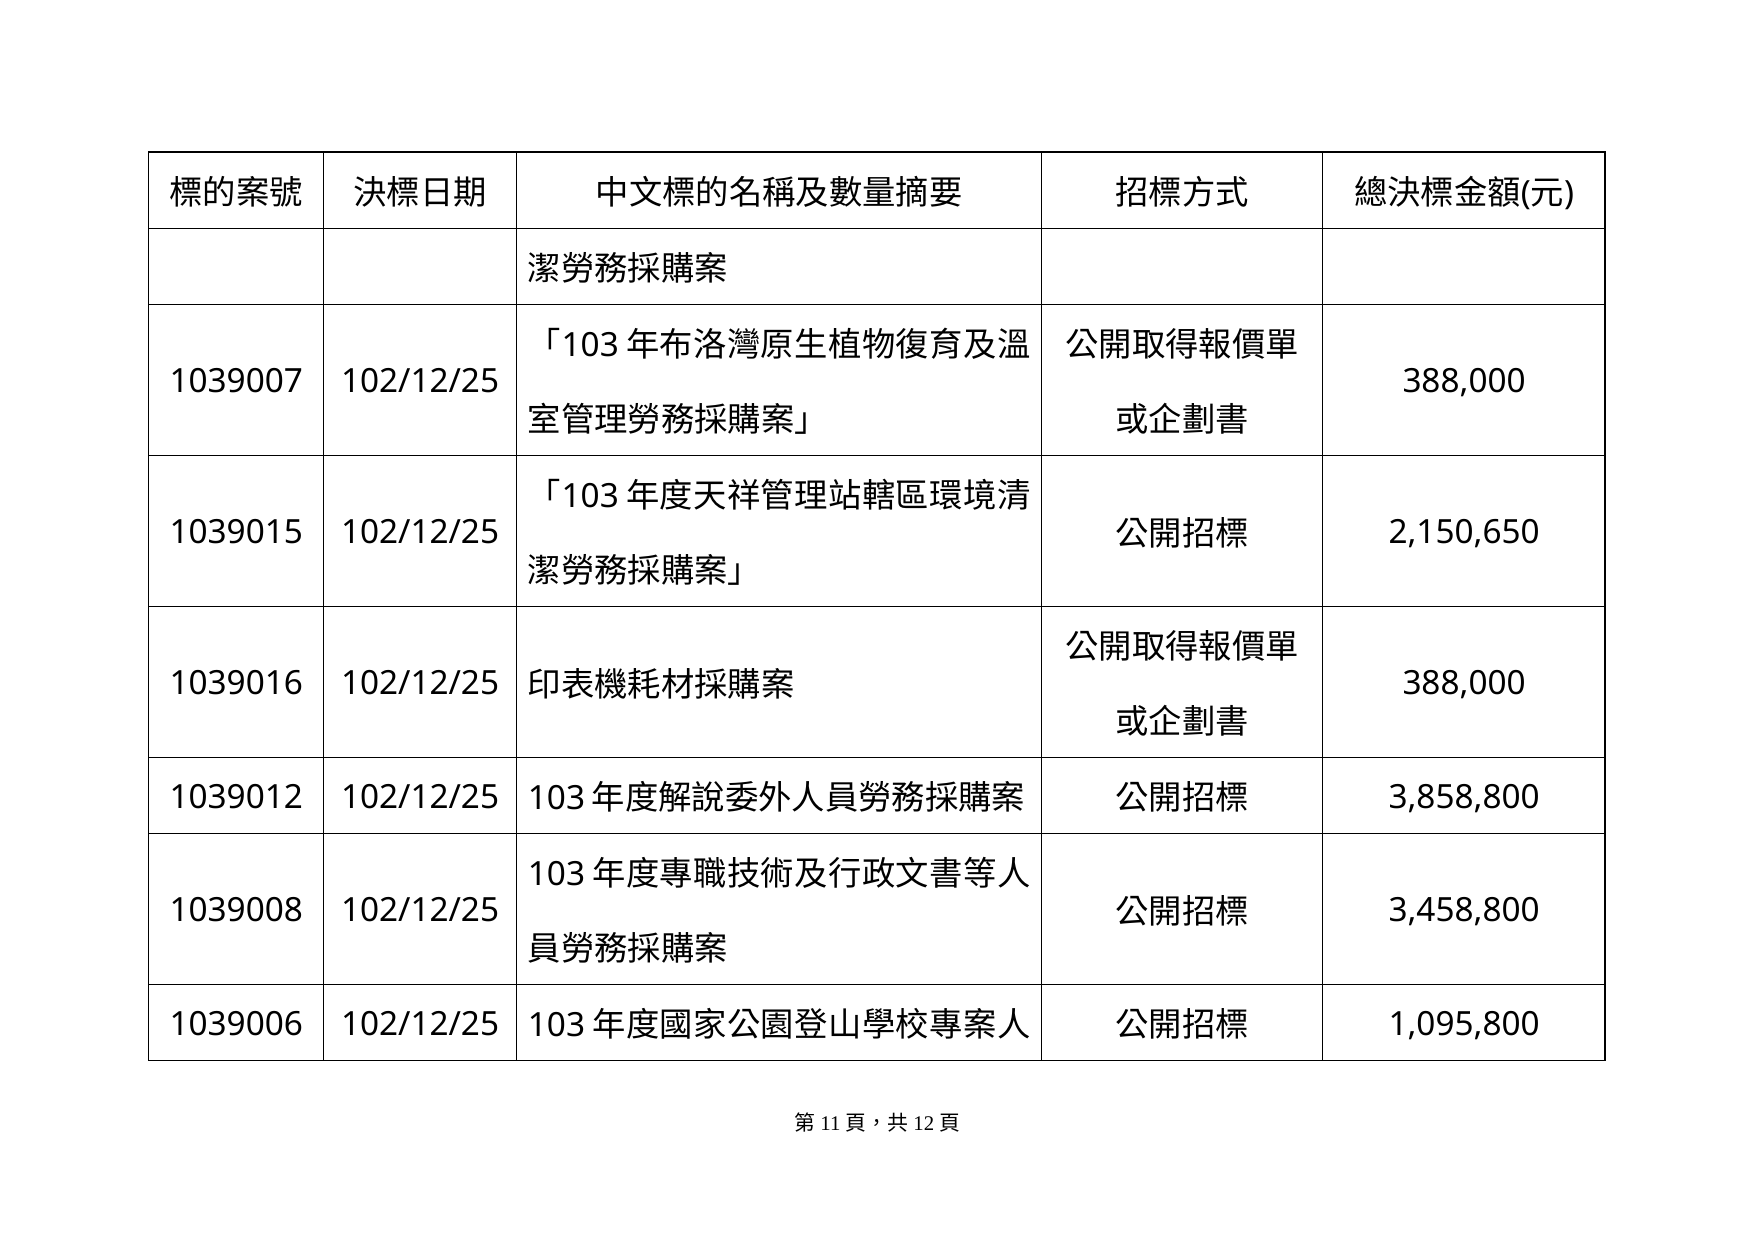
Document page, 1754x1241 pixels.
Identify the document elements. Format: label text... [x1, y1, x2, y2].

table_cell 103年度國家公園登山學校專案人 [517, 985, 1041, 1060]
table_cell [1323, 229, 1604, 303]
table_cell 公開招標 [1042, 456, 1322, 606]
table_cell 3,858,800 [1323, 758, 1604, 833]
table_cell 1039015 [149, 456, 323, 606]
table_cell 3,458,800 [1323, 834, 1604, 984]
table_cell 1039016 [149, 607, 323, 757]
table_cell 潔勞務採購案 [517, 229, 1041, 303]
table_cell 公開取得報價單或企劃書 [1042, 607, 1322, 757]
table_cell [149, 229, 323, 303]
table_cell 102/12/25 [324, 985, 516, 1060]
table_cell 102/12/25 [324, 305, 516, 454]
table_cell 1,095,800 [1323, 985, 1604, 1060]
table_cell 公開招標 [1042, 758, 1322, 833]
table_header 決標日期 [324, 153, 516, 227]
table_cell 「103年布洛灣原生植物復育及溫室管理勞務採購案」 [517, 305, 1041, 454]
table_cell 102/12/25 [324, 456, 516, 606]
table_cell 2,150,650 [1323, 456, 1604, 606]
table_cell 103年度解說委外人員勞務採購案 [517, 758, 1041, 833]
table_cell 印表機耗材採購案 [517, 607, 1041, 757]
table_cell 388,000 [1323, 607, 1604, 757]
table_header 標的案號 [149, 153, 323, 227]
table_cell 102/12/25 [324, 758, 516, 833]
table_cell 102/12/25 [324, 607, 516, 757]
table_cell 公開招標 [1042, 834, 1322, 984]
table_cell 103年度專職技術及行政文書等人員勞務採購案 [517, 834, 1041, 984]
table_header 總決標金額(元) [1323, 153, 1604, 227]
table_cell 公開取得報價單或企劃書 [1042, 305, 1322, 454]
table_header 中文標的名稱及數量摘要 [517, 153, 1041, 227]
table_cell 1039007 [149, 305, 323, 454]
table_cell 388,000 [1323, 305, 1604, 454]
table_cell 1039012 [149, 758, 323, 833]
table_cell [1042, 229, 1322, 303]
table_cell 1039006 [149, 985, 323, 1060]
table_cell 102/12/25 [324, 834, 516, 984]
table_cell 公開招標 [1042, 985, 1322, 1060]
table_cell 「103年度天祥管理站轄區環境清潔勞務採購案」 [517, 456, 1041, 606]
table_cell 1039008 [149, 834, 323, 984]
table_cell [324, 229, 516, 303]
table_header 招標方式 [1042, 153, 1322, 227]
